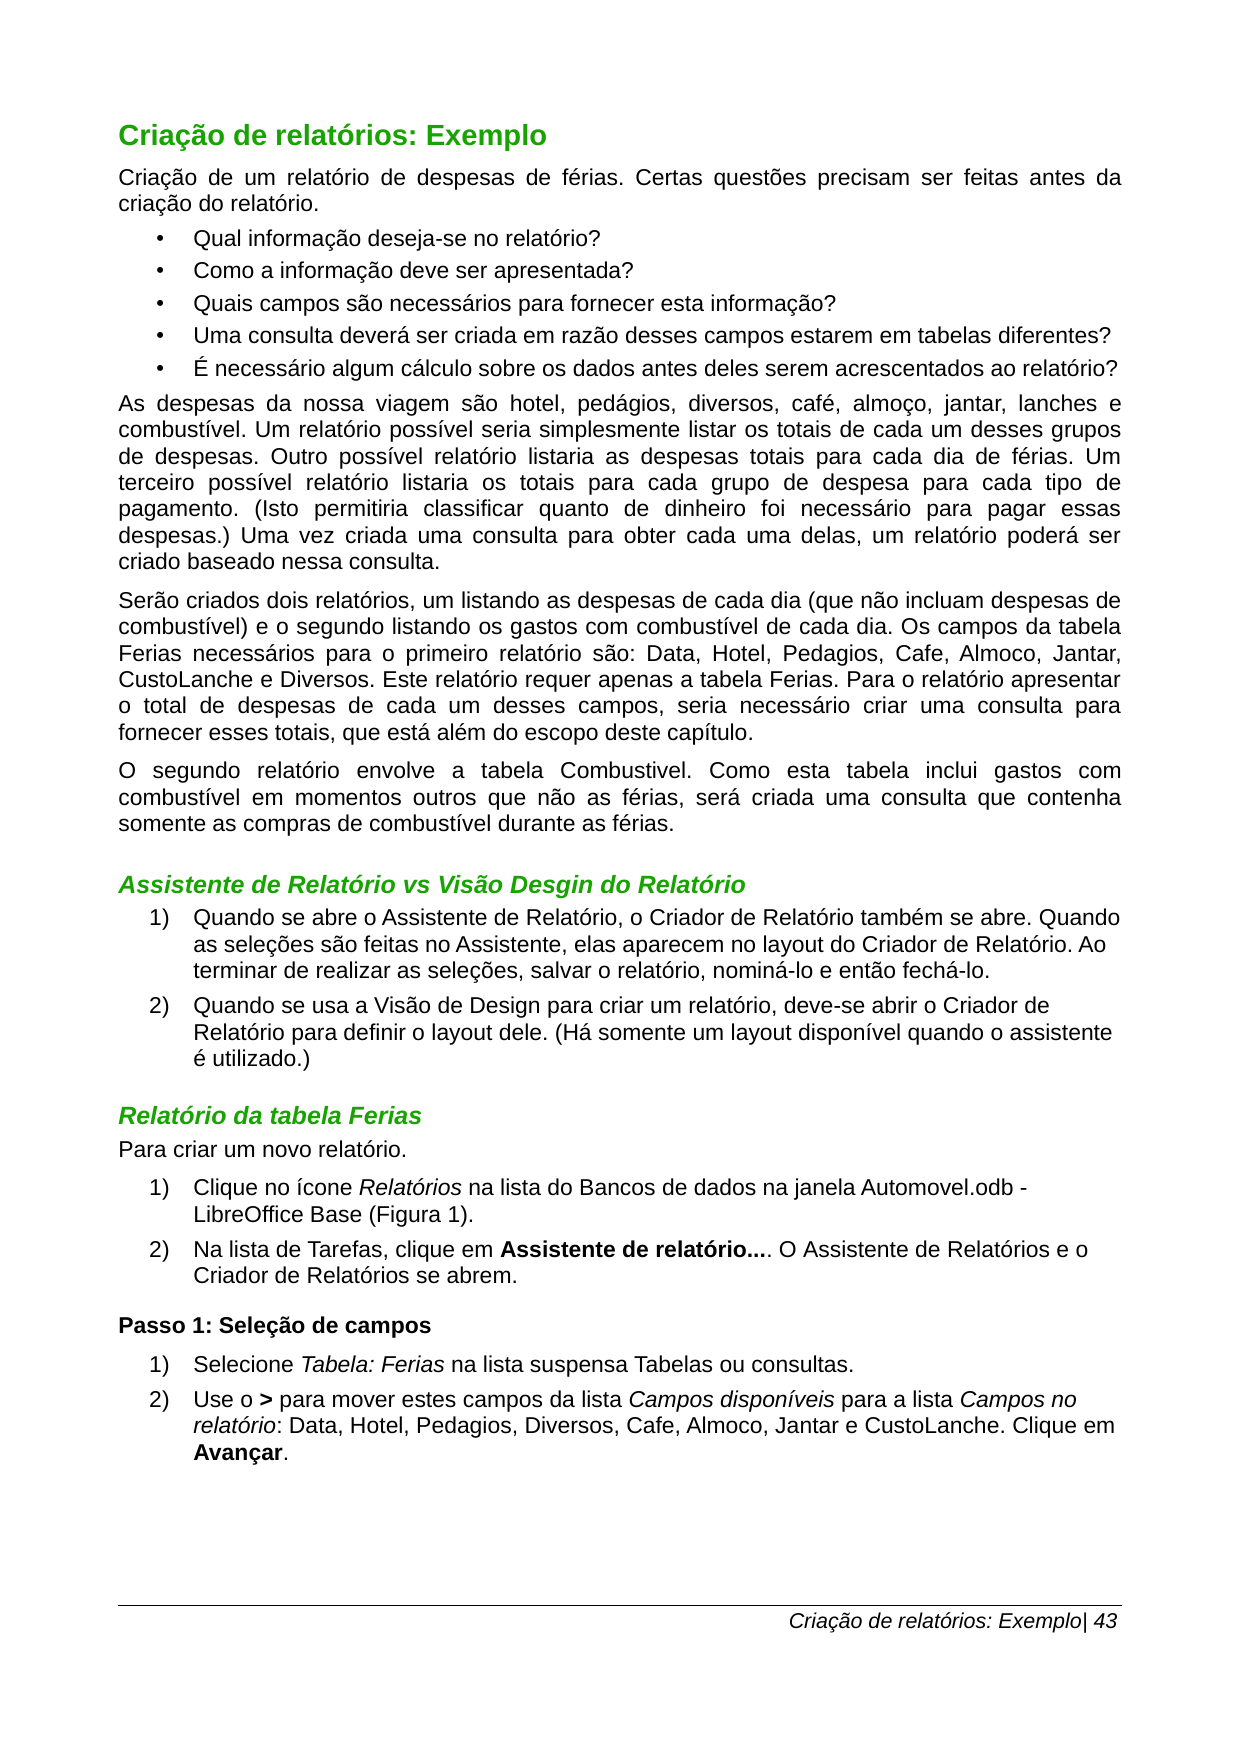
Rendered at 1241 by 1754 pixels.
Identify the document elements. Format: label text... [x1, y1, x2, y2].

subtitle Relatório da tabela Ferias [118, 1101, 1122, 1129]
list Use o > para mover estes campos da lista Campos disponíveis para a lista Campos no relatório: Data, Hotel, Pedagios, Diversos, Cafe, Almoco, Jantar e CustoLanche. Clique em Avançar. [169, 1386, 1122, 1465]
list Criação de um relatório de despesas de férias. Certas questões precisam ser feitas antes da criação do relatório. [118, 163, 1122, 216]
subtitle Criação de relatórios: Exemplo [118, 118, 1122, 152]
text Serão criados dois relatórios, um listando as despesas de cada dia (que não incluam despesas de combustível) e o segundo listando os gastos com combustível de cada dia. Os campos da tabela Ferias necessários para o primeiro relatório são: Data, Hotel, Pedagios, Cafe, Almoco, Jantar, CustoLanche e Diversos. Este relatório requer apenas a tabela Ferias. Para o relatório apresentar o total de despesas de cada um desses campos, seria necessário criar uma consulta para fornecer esses totais, que está além do escopo deste capítulo. [118, 587, 1122, 745]
list Quando se usa a Visão de Design para criar um relatório, deve-se abrir o Criador de Relatório para definir o layout dele. (Há somente um layout disponível quando o assistente é utilizado.) [169, 992, 1122, 1071]
text Passo 1: Seleção de campos [118, 1312, 1122, 1339]
list Quando se abre o Assistente de Relatório, o Criador de Relatório também se abre. Quando as seleções são feitas no Assistente, elas aparecem no layout do Criador de Relatório. Ao terminar de realizar as seleções, salvar o relatório, nominá-lo e então fechá-lo. [169, 904, 1122, 983]
list É necessário algum cálculo sobre os dados antes deles serem acrescentados ao relatório? [156, 355, 1122, 381]
list Uma consulta deverá ser criada em razão desses campos estarem em tabelas diferentes? [156, 322, 1122, 349]
list Selecione Tabela: Ferias na lista suspensa Tabelas ou consultas. [169, 1351, 1122, 1377]
list Como a informação deve ser apresentada? [156, 257, 1122, 284]
text O segundo relatório envolve a tabela Combustivel. Como esta tabela inclui gastos com combustível em momentos outros que não as férias, será criada uma consulta que contenha somente as compras de combustível durante as férias. [118, 757, 1122, 837]
text As despesas da nossa viagem são hotel, pedágios, diversos, café, almoço, jantar, lanches e combustível. Um relatório possível seria simplesmente listar os totais de cada um desses grupos de despesas. Outro possível relatório listaria as despesas totais para cada dia de férias. Um terceiro possível relatório listaria os totais para cada grupo de despesa para cada tipo de pagamento. (Isto permitiria classificar quanto de dinheiro foi necessário para pagar essas despesas.) Uma vez criada uma consulta para obter cada uma delas, um relatório poderá ser criado baseado nessa consulta. [118, 390, 1122, 574]
list Clique no ícone Relatórios na lista do Bancos de dados na janela Automovel.odb - LibreOffice Base (Figura 1). [169, 1174, 1122, 1227]
list Qual informação deseja-se no relatório? [156, 225, 1122, 251]
subtitle Assistente de Relatório vs Visão Desgin do Relatório [118, 870, 1122, 898]
list Na lista de Tarefas, clique em Assistente de relatório.... O Assistente de Relatórios e o Criador de Relatórios se abrem. [169, 1236, 1122, 1289]
text Para criar um novo relatório. [118, 1136, 1122, 1162]
list Quais campos são necessários para fornecer esta informação? [156, 290, 1122, 316]
